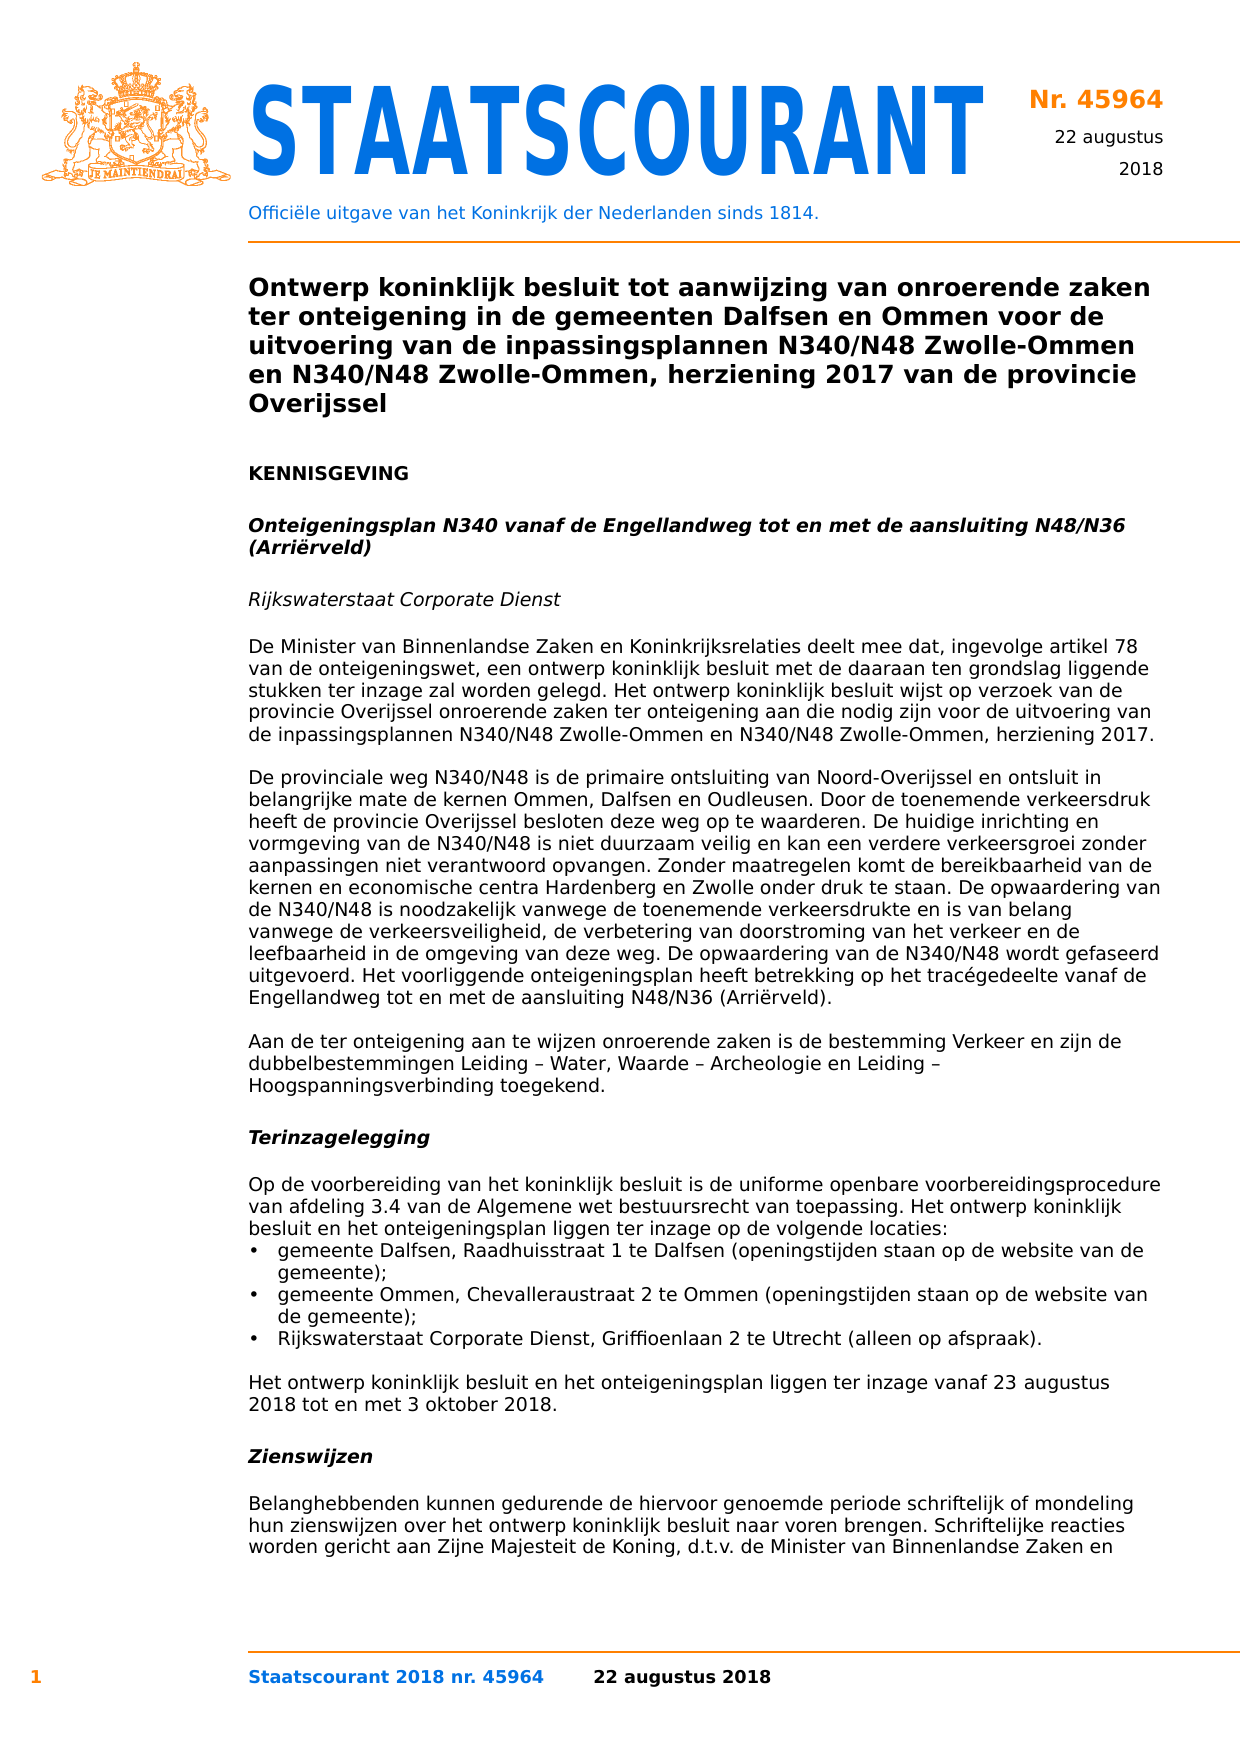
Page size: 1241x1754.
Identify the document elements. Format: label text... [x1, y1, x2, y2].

subtitle Rijkswaterstaat Corporate Dienst [248, 588, 1163, 611]
text Belanghebbenden kunnen gedurende de hiervoor genoemde periode schriftelijk of mondeling hun zienswijzen over het ontwerp koninklijk besluit naar voren brengen. Schriftelijke reacties worden gericht aan Zijne Majesteit de Koning, d.t.v. de Minister van Binnenlandse Zaken en [248, 1492, 1163, 1558]
subtitle Zienswijzen [248, 1446, 1163, 1467]
table_cell Officiële uitgave van het Koninkrijk der Nederlanden sinds 1814. [248, 203, 1240, 241]
subtitle KENNISGEVING [248, 463, 1163, 484]
table_cell 2018 [998, 153, 1240, 203]
table_header Nr. 45964 [998, 62, 1240, 121]
table_header STAATSCOURANT [248, 62, 998, 203]
picture [41, 62, 231, 186]
text Op de voorbereiding van het koninklijk besluit is de uniforme openbare voorbereidingsprocedure van afdeling 3.4 van de Algemene wet bestuursrecht van toepassing. Het ontwerp koninklijk besluit en het onteigeningsplan liggen ter inzage op de volgende locaties: [248, 1174, 1163, 1240]
subtitle Terinzagelegging [248, 1127, 1163, 1149]
subtitle Ontwerp koninklijk besluit tot aanwijzing van onroerende zaken ter onteigening in de gemeenten Dalfsen en Ommen voor de uitvoering van de inpassingsplannen N340/N48 Zwolle-Ommen en N340/N48 Zwolle-Ommen, herziening 2017 van de provincie Overijssel [248, 273, 1163, 419]
text Het ontwerp koninklijk besluit en het onteigeningsplan liggen ter inzage vanaf 23 augustus 2018 tot en met 3 oktober 2018. [248, 1372, 1163, 1416]
text Aan de ter onteigening aan te wijzen onroerende zaken is de bestemming Verkeer en zijn de dubbelbestemmingen Leiding – Water, Waarde – Archeologie en Leiding – Hoogspanningsverbinding toegekend. [248, 1031, 1163, 1097]
text • gemeente Dalfsen, Raadhuisstraat 1 te Dalfsen (openingstijden staan op de website van de gemeente); [248, 1240, 1163, 1284]
table_header [25, 62, 248, 241]
table_cell 22 augustus [998, 121, 1240, 153]
text De provinciale weg N340/N48 is de primaire ontsluiting van Noord-Overijssel en ontsluit in belangrijke mate de kernen Ommen, Dalfsen en Oudleusen. Door de toenemende verkeersdruk heeft de provincie Overijssel besloten deze weg op te waarderen. De huidige inrichting en vormgeving van de N340/N48 is niet duurzaam veilig en kan een verdere verkeersgroei zonder aanpassingen niet verantwoord opvangen. Zonder maatregelen komt de bereikbaarheid van de kernen en economische centra Hardenberg en Zwolle onder druk te staan. De opwaardering van de N340/N48 is noodzakelijk vanwege de toenemende verkeersdrukte en is van belang vanwege de verkeersveiligheid, de verbetering van doorstroming van het verkeer en de leefbaarheid in de omgeving van deze weg. De opwaardering van de N340/N48 wordt gefaseerd uitgevoerd. Het voorliggende onteigeningsplan heeft betrekking op het tracégedeelte vanaf de Engellandweg tot en met de aansluiting N48/N36 (Arriërveld). [248, 767, 1163, 1009]
subtitle Onteigeningsplan N340 vanaf de Engellandweg tot en met de aansluiting N48/N36 (Arriërveld) [248, 514, 1163, 558]
text • Rijkswaterstaat Corporate Dienst, Griffioenlaan 2 te Utrecht (alleen op afspraak). [248, 1328, 1163, 1350]
text De Minister van Binnenlandse Zaken en Koninkrijksrelaties deelt mee dat, ingevolge artikel 78 van de onteigeningswet, een ontwerp koninklijk besluit met de daaraan ten grondslag liggende stukken ter inzage zal worden gelegd. Het ontwerp koninklijk besluit wijst op verzoek van de provincie Overijssel onroerende zaken ter onteigening aan die nodig zijn voor de uitvoering van de inpassingsplannen N340/N48 Zwolle-Ommen en N340/N48 Zwolle-Ommen, herziening 2017. [248, 636, 1163, 745]
text • gemeente Ommen, Chevalleraustraat 2 te Ommen (openingstijden staan op de website van de gemeente); [248, 1284, 1163, 1328]
